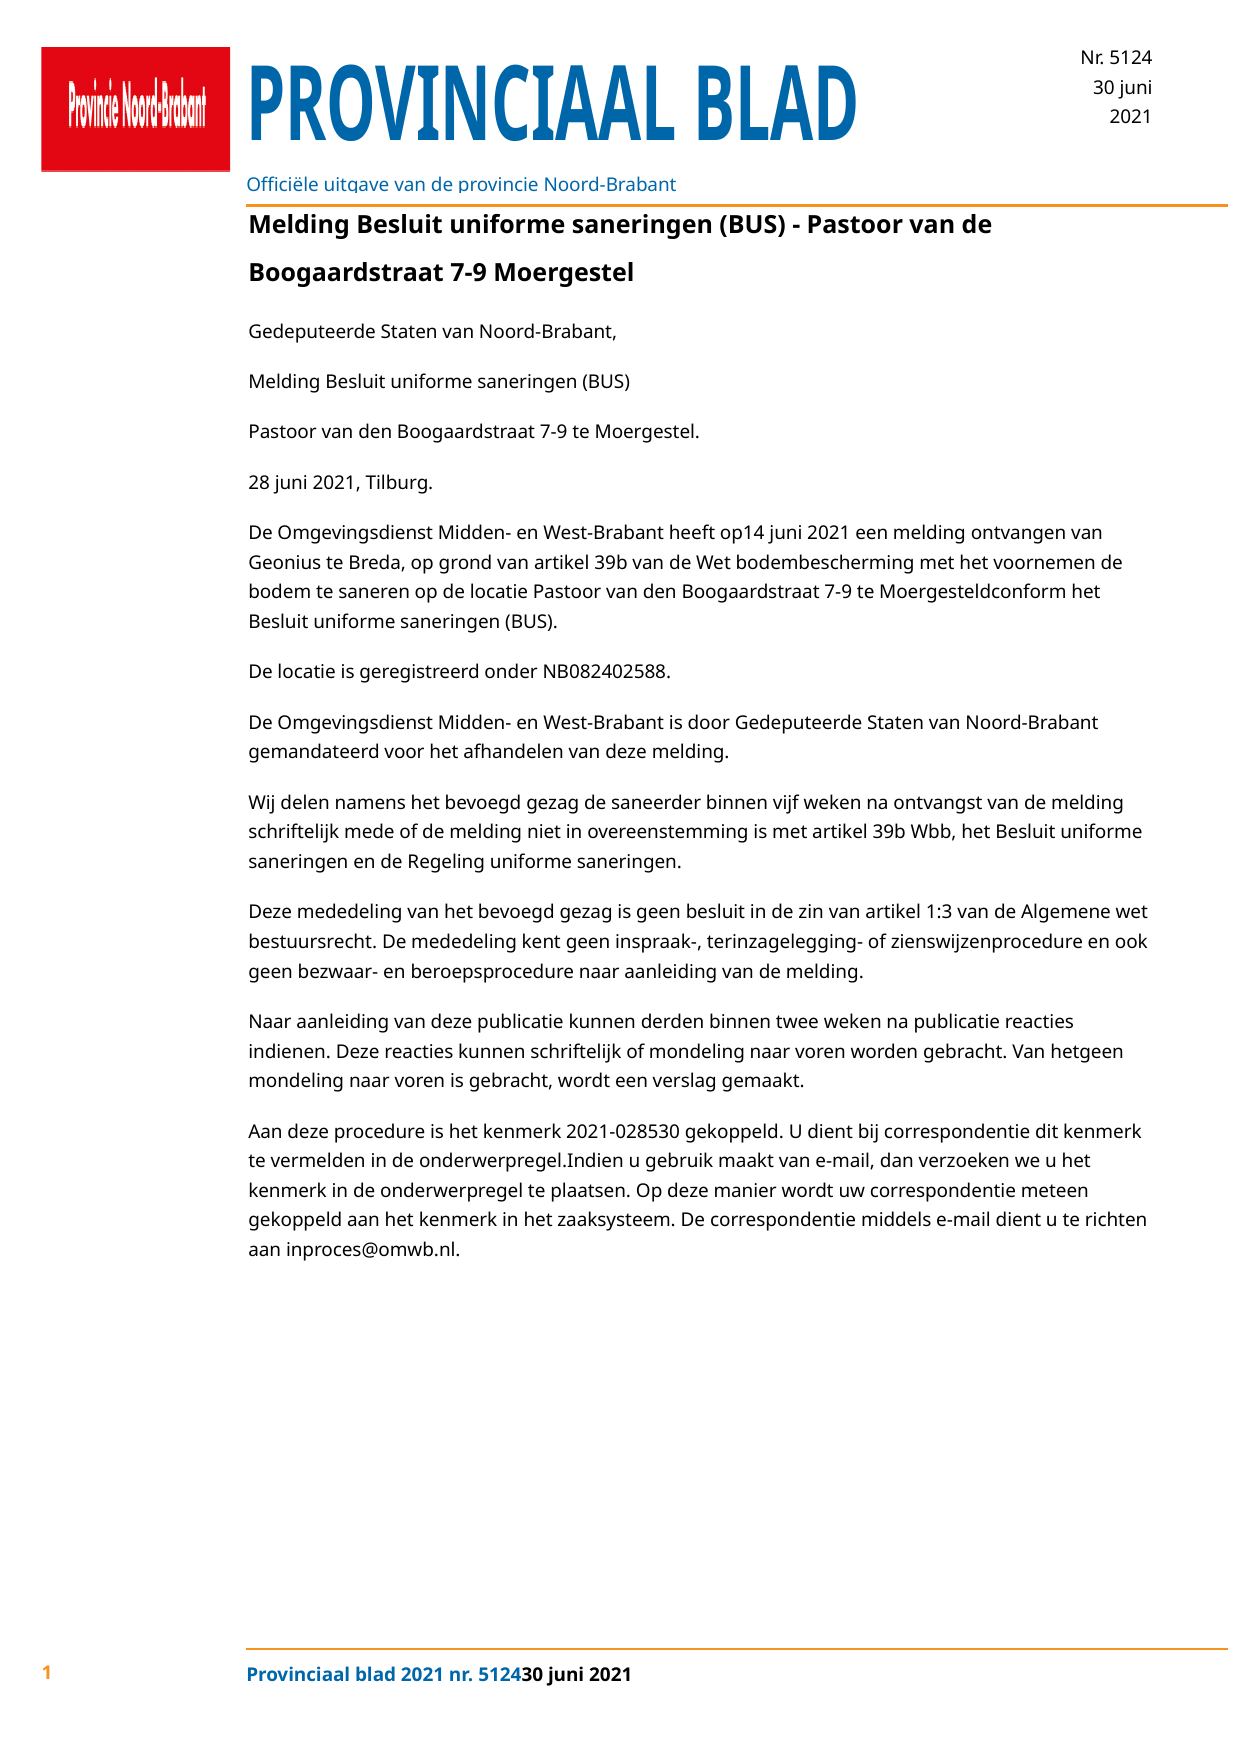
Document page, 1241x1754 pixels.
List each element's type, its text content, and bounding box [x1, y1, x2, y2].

text Naar aanleiding van deze publicatie kunnen derden binnen twee weken na publicatie reacties indienen. Deze reacties kunnen schriftelijk of mondeling naar voren worden gebracht. Van hetgeen mondeling naar voren is gebracht, wordt een verslag gemaakt. [248, 1008, 1152, 1093]
text Pastoor van den Boogaardstraat 7-9 te Moergestel. [248, 419, 1152, 444]
text Wij delen namens het bevoegd gezag de saneerder binnen vijf weken na ontvangst van de melding schriftelijk mede of de melding niet in overeenstemming is met artikel 39b Wbb, het Besluit uniforme saneringen en de Regeling uniforme saneringen. [248, 789, 1152, 874]
picture [41, 47, 231, 172]
text De Omgevingsdienst Midden- en West-Brabant heeft op14 juni 2021 een melding ontvangen van Geonius te Breda, op grond van artikel 39b van de Wet bodembescherming met het voornemen de bodem te saneren op de locatie Pastoor van den Boogaardstraat 7-9 te Moergesteldconform het Besluit uniforme saneringen (BUS). [248, 519, 1152, 634]
text 28 juni 2021, Tilburg. [248, 469, 1152, 495]
text Deze mededeling van het bevoegd gezag is geen besluit in de zin van artikel 1:3 van de Algemene wet bestuursrecht. De mededeling kent geen inspraak-, terinzagelegging- of zienswijzenprocedure en ook geen bezwaar- en beroepsprocedure naar aanleiding van de melding. [248, 899, 1152, 984]
text De Omgevingsdienst Midden- en West-Brabant is door Gedeputeerde Staten van Noord-Brabant gemandateerd voor het afhandelen van deze melding. [248, 709, 1152, 764]
text Melding Besluit uniforme saneringen (BUS) [248, 368, 1152, 394]
text Melding Besluit uniforme saneringen (BUS) - Pastoor van de Boogaardstraat 7-9 Moergestel [248, 207, 1152, 288]
text Aan deze procedure is het kenmerk 2021-028530 gekoppeld. U dient bij correspondentie dit kenmerk te vermelden in de onderwerpregel.Indien u gebruik maakt van e-mail, dan verzoeken we u het kenmerk in de onderwerpregel te plaatsen. Op deze manier wordt uw correspondentie meteen gekoppeld aan het kenmerk in het zaaksysteem. De correspondentie middels e-mail dient u te richten aan inproces@omwb.nl. [248, 1118, 1152, 1262]
text Gedeputeerde Staten van Noord-Brabant, [248, 318, 1152, 344]
text De locatie is geregistreerd onder NB082402588. [248, 659, 1152, 684]
